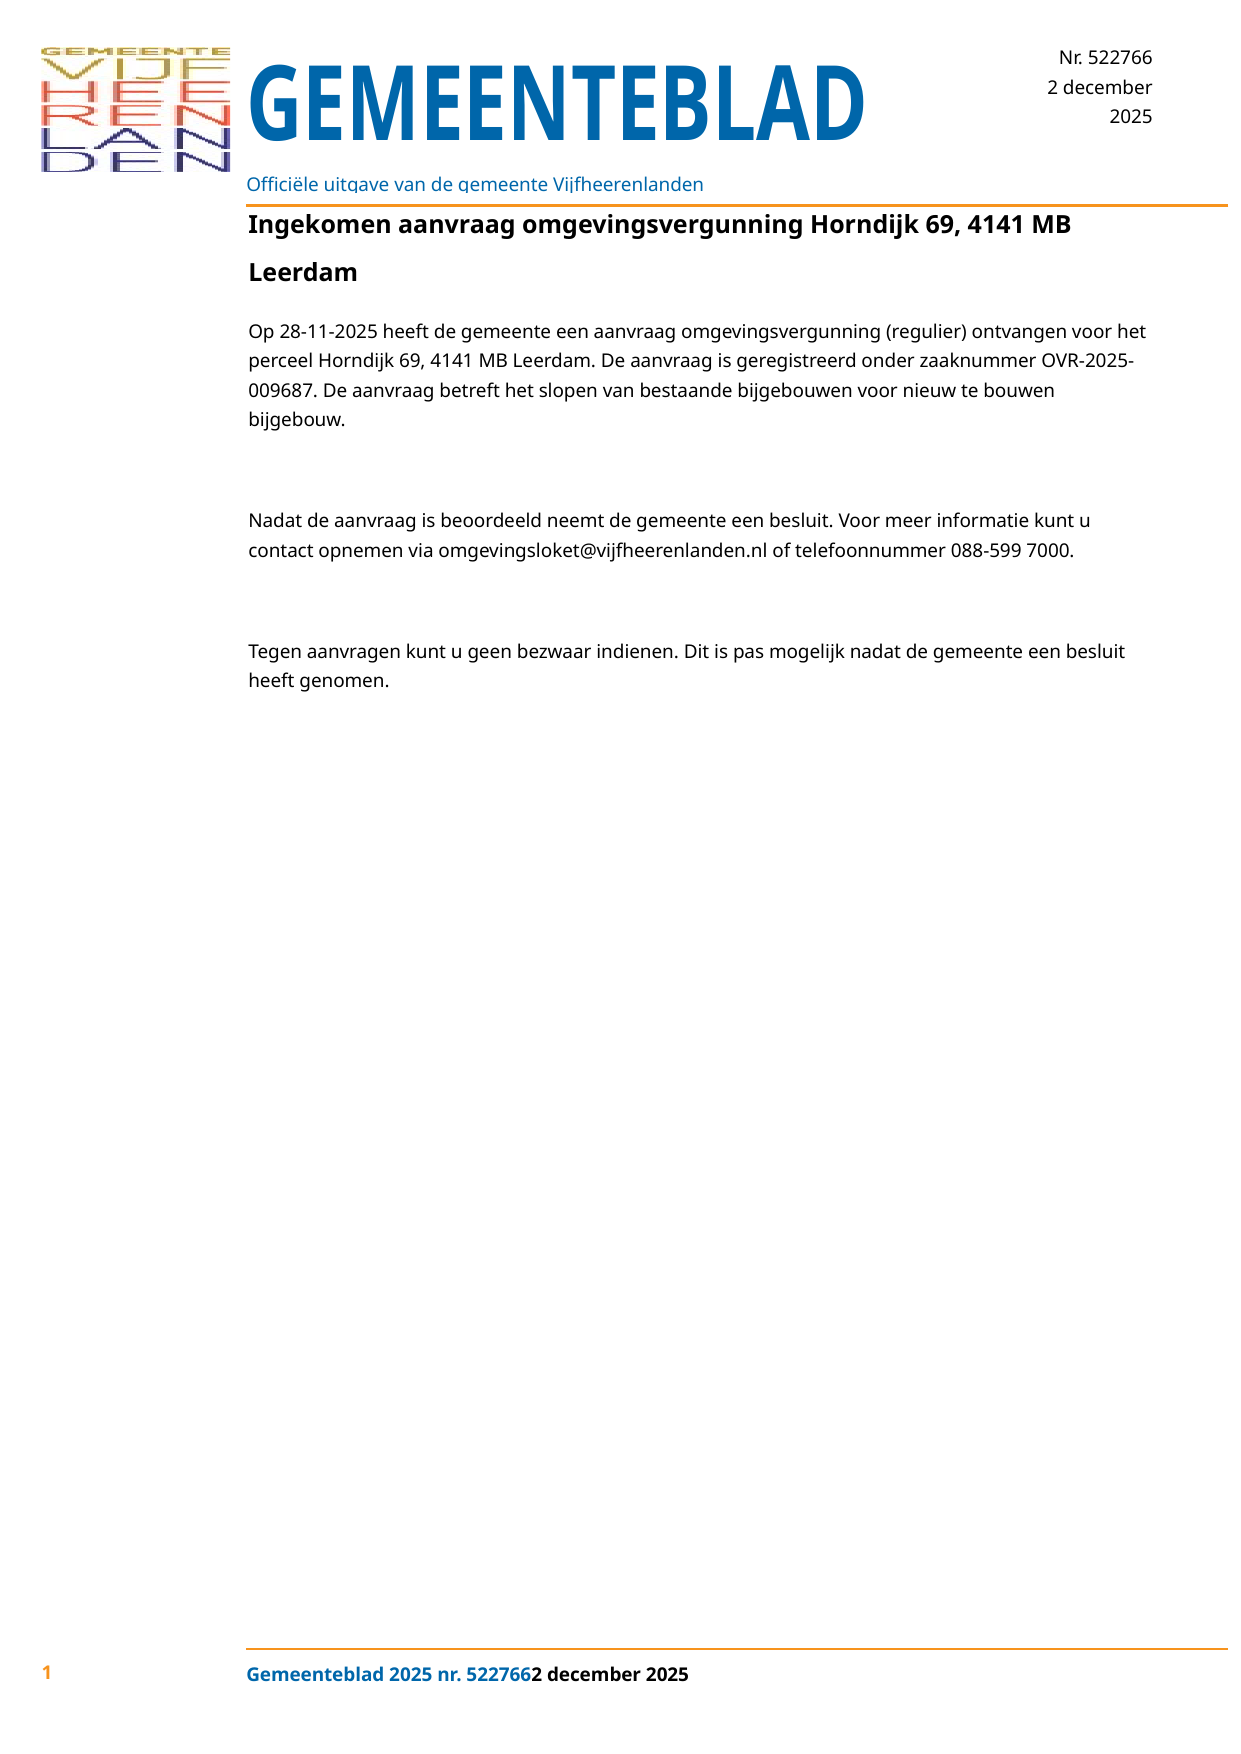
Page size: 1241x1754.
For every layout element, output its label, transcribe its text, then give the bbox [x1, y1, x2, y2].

text Op 28-11-2025 heeft de gemeente een aanvraag omgevingsvergunning (regulier) ontvangen voor het perceel Horndijk 69, 4141 MB Leerdam. De aanvraag is geregistreerd onder zaaknummer OVR-2025-009687. De aanvraag betreft het slopen van bestaande bijgebouwen voor nieuw te bouwen bijgebouw. [248, 318, 1152, 432]
text Ingekomen aanvraag omgevingsvergunning Horndijk 69, 4141 MB Leerdam [248, 207, 1152, 288]
text Nadat de aanvraag is beoordeeld neemt de gemeente een besluit. Voor meer informatie kunt u contact opnemen via omgevingsloket@vijfheerenlanden.nl of telefoonnummer 088-599 7000. [248, 507, 1152, 563]
text Tegen aanvragen kunt u geen bezwaar indienen. Dit is pas mogelijk nadat de gemeente een besluit heeft genomen. [248, 638, 1152, 693]
picture [41, 47, 231, 172]
